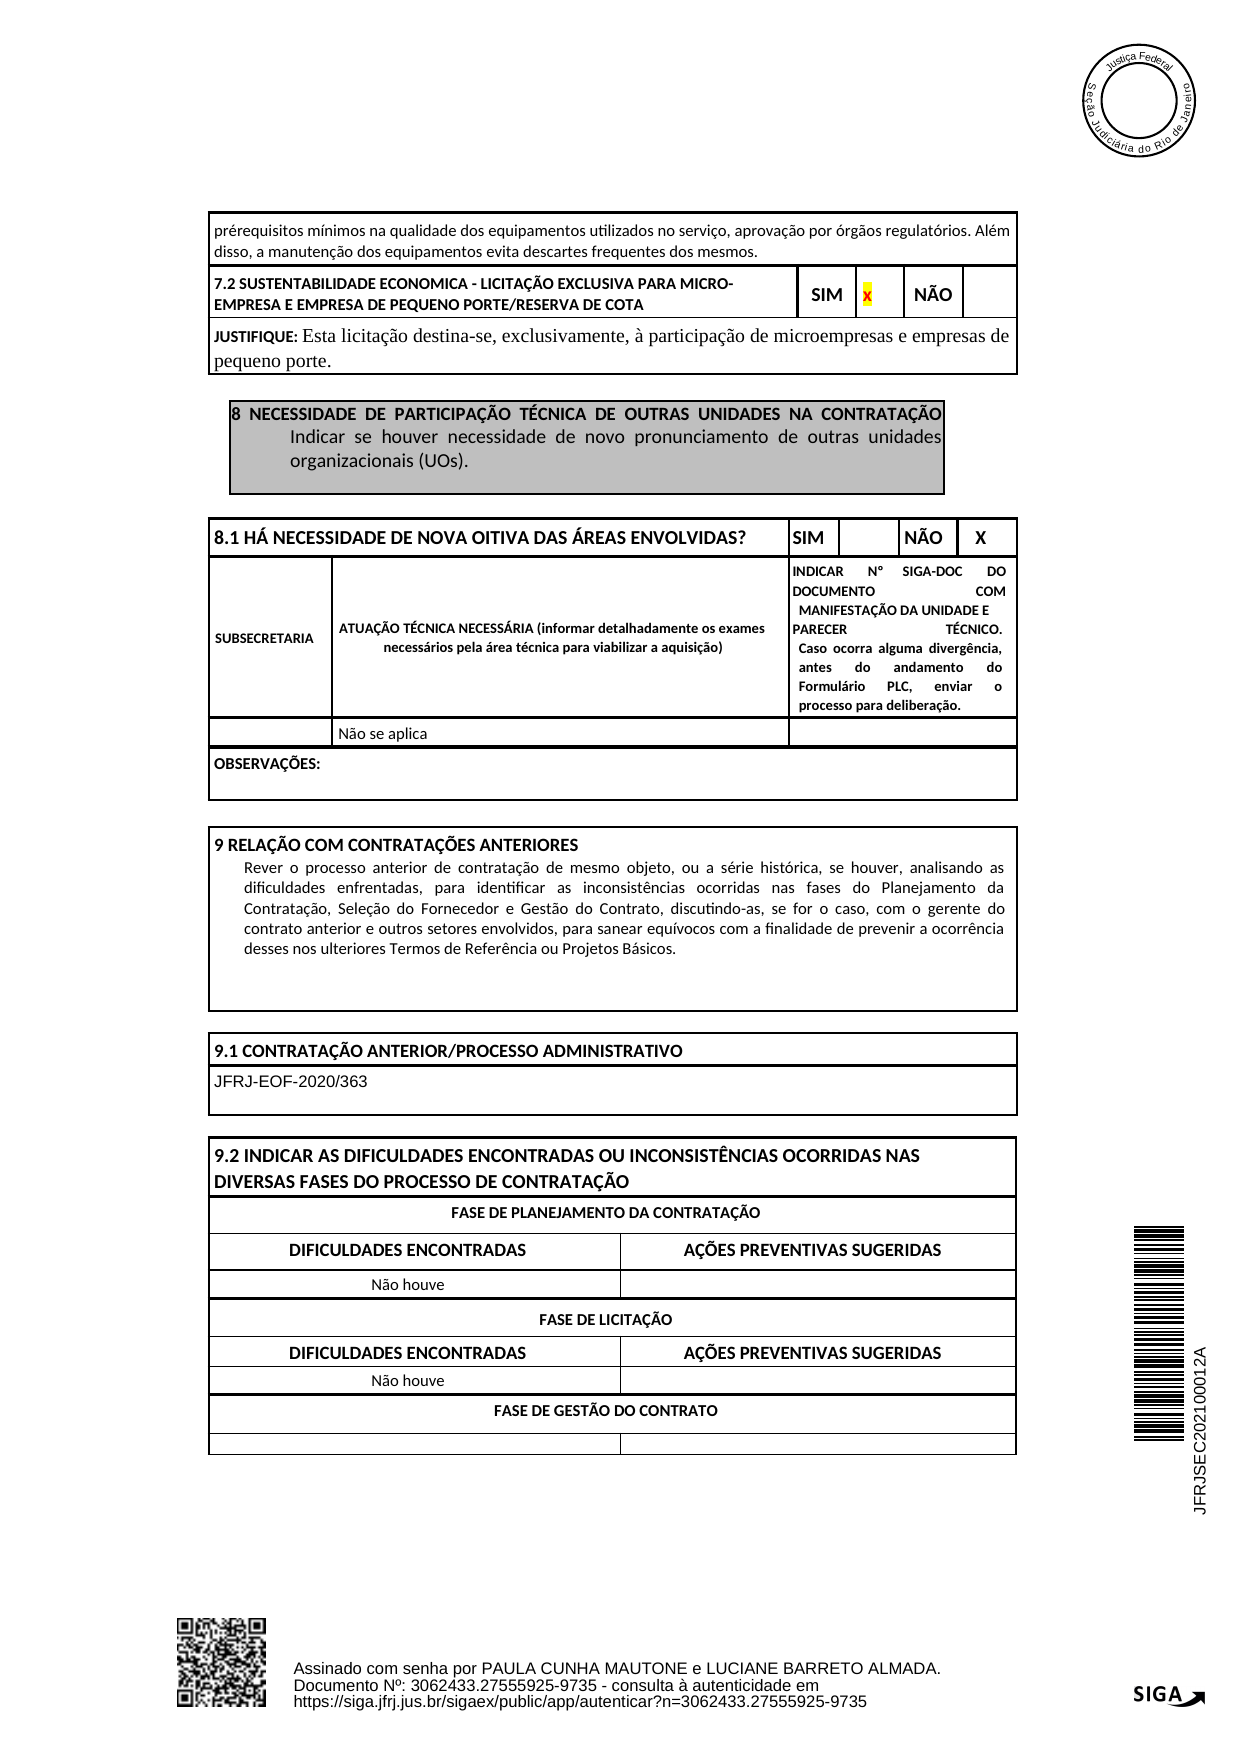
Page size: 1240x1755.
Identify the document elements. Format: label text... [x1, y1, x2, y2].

table_cell x [857, 267, 903, 317]
table_cell DIFICULDADES ENCONTRADAS [210, 1234, 620, 1269]
table_cell [621, 1434, 1015, 1454]
table_header SIM [790, 520, 838, 555]
table_header X [959, 520, 1016, 555]
table_cell INDICAR Nº SIGA-DOC DO DOCUMENTO COM MANIFESTAÇÃO DA UNIDADE E PARECER TÉCNICO. Caso ocorra alguma divergência, antes do andamento do Formulário PLC, enviar o processo para deliberação. [790, 558, 1016, 716]
table_cell SIM [799, 267, 855, 317]
table_header 9.2 INDICAR AS DIFICULDADES ENCONTRADAS OU INCONSISTÊNCIAS OCORRIDAS NAS DIVERSAS FASES DO PROCESSO DE CONTRATAÇÃO [210, 1139, 1015, 1195]
table_cell [210, 719, 331, 745]
table_cell JUSTIFIQUE: Esta licitação destina-se, exclusivamente, à participação de microempresas e empresas de pequeno porte. [210, 318, 1016, 373]
table_cell SUBSECRETARIA [210, 558, 331, 716]
table_cell OBSERVAÇÕES: [210, 749, 789, 799]
table_cell 7.2 SUSTENTABILIDADE ECONOMICA - LICITAÇÃO EXCLUSIVA PARA MICRO- EMPRESA E EMPRESA DE PEQUENO PORTE/RESERVA DE COTA [210, 267, 796, 317]
table_cell [790, 719, 1016, 745]
table_header 9.1 CONTRATAÇÃO ANTERIOR/PROCESSO ADMINISTRATIVO [210, 1034, 1016, 1064]
table_cell AÇÕES PREVENTIVAS SUGERIDAS [621, 1337, 1015, 1366]
table_cell Não houve [210, 1271, 620, 1297]
table_cell [964, 267, 1016, 317]
table_cell [621, 1367, 1015, 1393]
table_cell [621, 1271, 1015, 1297]
table_cell [210, 1434, 620, 1454]
table_header NÃO [900, 520, 956, 555]
table_cell [789, 749, 1016, 799]
text 8 NECESSIDADE DE PARTICIPAÇÃO TÉCNICA DE OUTRAS UNIDADES NA CONTRATAÇÃO Indicar se houver necessidade de novo pronunciamento de outras unidades organizacionais (UOs). [231, 402, 943, 471]
table_cell prérequisitos mínimos na qualidade dos equipamentos utilizados no serviço, aprovação por órgãos regulatórios. Além disso, a manutenção dos equipamentos evita descartes frequentes dos mesmos. [210, 214, 1016, 264]
table_cell ATUAÇÃO TÉCNICA NECESSÁRIA (informar detalhadamente os exames necessários pela área técnica para viabilizar a aquisição) [333, 558, 788, 716]
table_cell Não houve [210, 1367, 620, 1393]
table_header [840, 520, 898, 555]
table_cell DIFICULDADES ENCONTRADAS [210, 1337, 620, 1366]
table_cell FASE DE GESTÃO DO CONTRATO [210, 1396, 1015, 1433]
table_cell FASE DE LICITAÇÃO [210, 1300, 1015, 1336]
table_cell FASE DE PLANEJAMENTO DA CONTRATAÇÃO [210, 1198, 1015, 1232]
table_cell JFRJ-EOF-2020/363 [210, 1067, 1016, 1113]
table_header 8.1 HÁ NECESSIDADE DE NOVA OITIVA DAS ÁREAS ENVOLVIDAS? [210, 520, 788, 555]
table_cell AÇÕES PREVENTIVAS SUGERIDAS [621, 1234, 1015, 1269]
table_cell Não se aplica [333, 719, 788, 745]
table_header 9 RELAÇÃO COM CONTRATAÇÕES ANTERIORES Rever o processo anterior de contratação de mesmo objeto, ou a série histórica, se houver, analisando as dificuldades enfrentadas, para identificar as inconsistências ocorridas nas fases do Planejamento da Contratação, Seleção do Fornecedor e Gestão do Contrato, discutindo-as, se for o caso, com o gerente do contrato anterior e outros setores envolvidos, para sanear equívocos com a finalidade de prevenir a ocorrência desses nos ulteriores Termos de Referência ou Projetos Básicos. [210, 828, 1016, 1009]
table_cell NÃO [905, 267, 962, 317]
